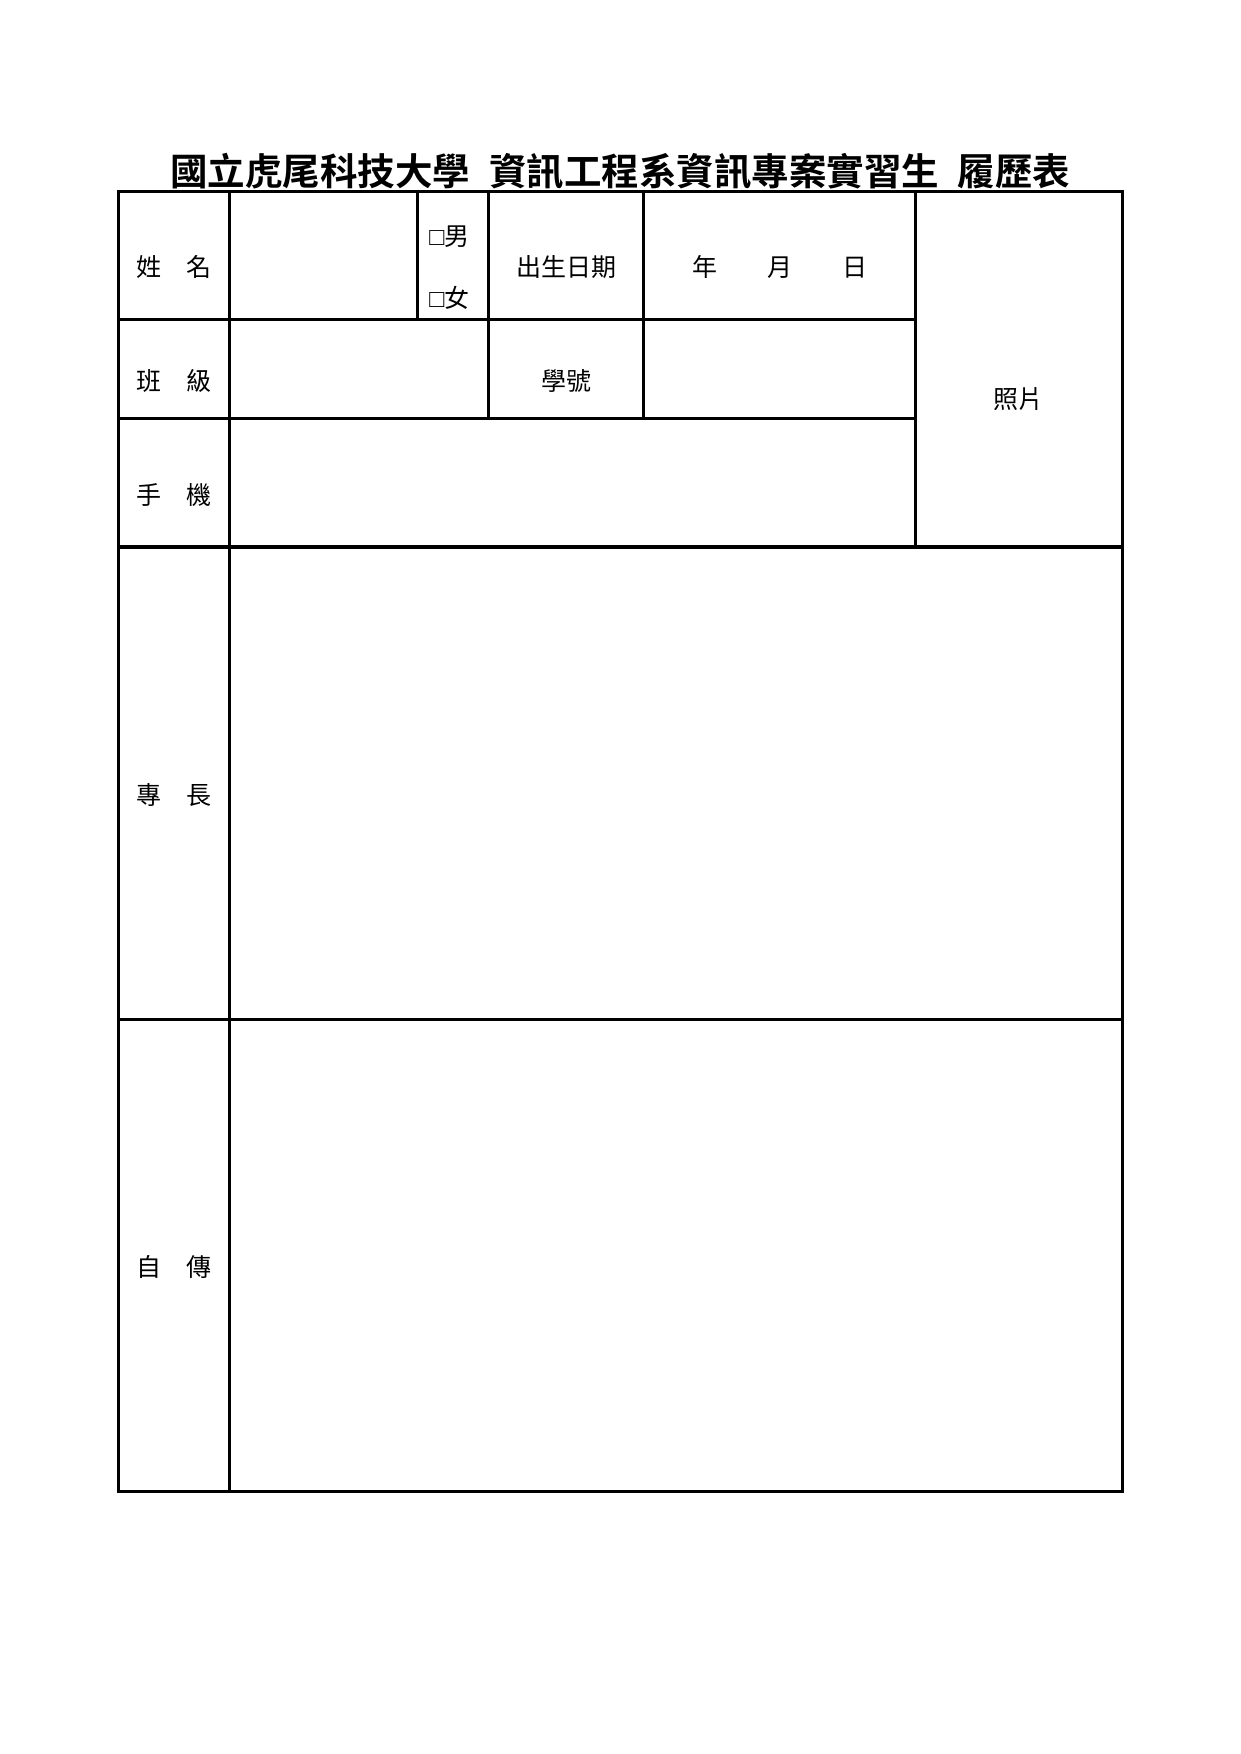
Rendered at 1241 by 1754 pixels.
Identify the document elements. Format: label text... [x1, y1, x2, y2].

table_header 照片 [917, 193, 1121, 545]
table_cell [231, 420, 914, 545]
table_cell [231, 321, 487, 417]
text 國立虎尾科技大學 資訊工程系資訊專案實習生 履歷表 [118, 127, 1122, 189]
table_header 年 月 日 [645, 193, 914, 318]
table_header [231, 193, 416, 318]
table_cell 自 傳 [120, 1021, 228, 1490]
table_cell [231, 1021, 1121, 1490]
table_cell 專 長 [120, 549, 228, 1018]
table_cell [645, 321, 914, 417]
table_header 出生日期 [490, 193, 642, 318]
table_cell 班 級 [120, 321, 228, 417]
table_header 姓 名 [120, 193, 228, 318]
table_header □男 □女 [419, 193, 487, 318]
table_cell [231, 549, 1121, 1018]
table_cell 手 機 [120, 420, 228, 545]
table_cell 學號 [490, 321, 642, 417]
